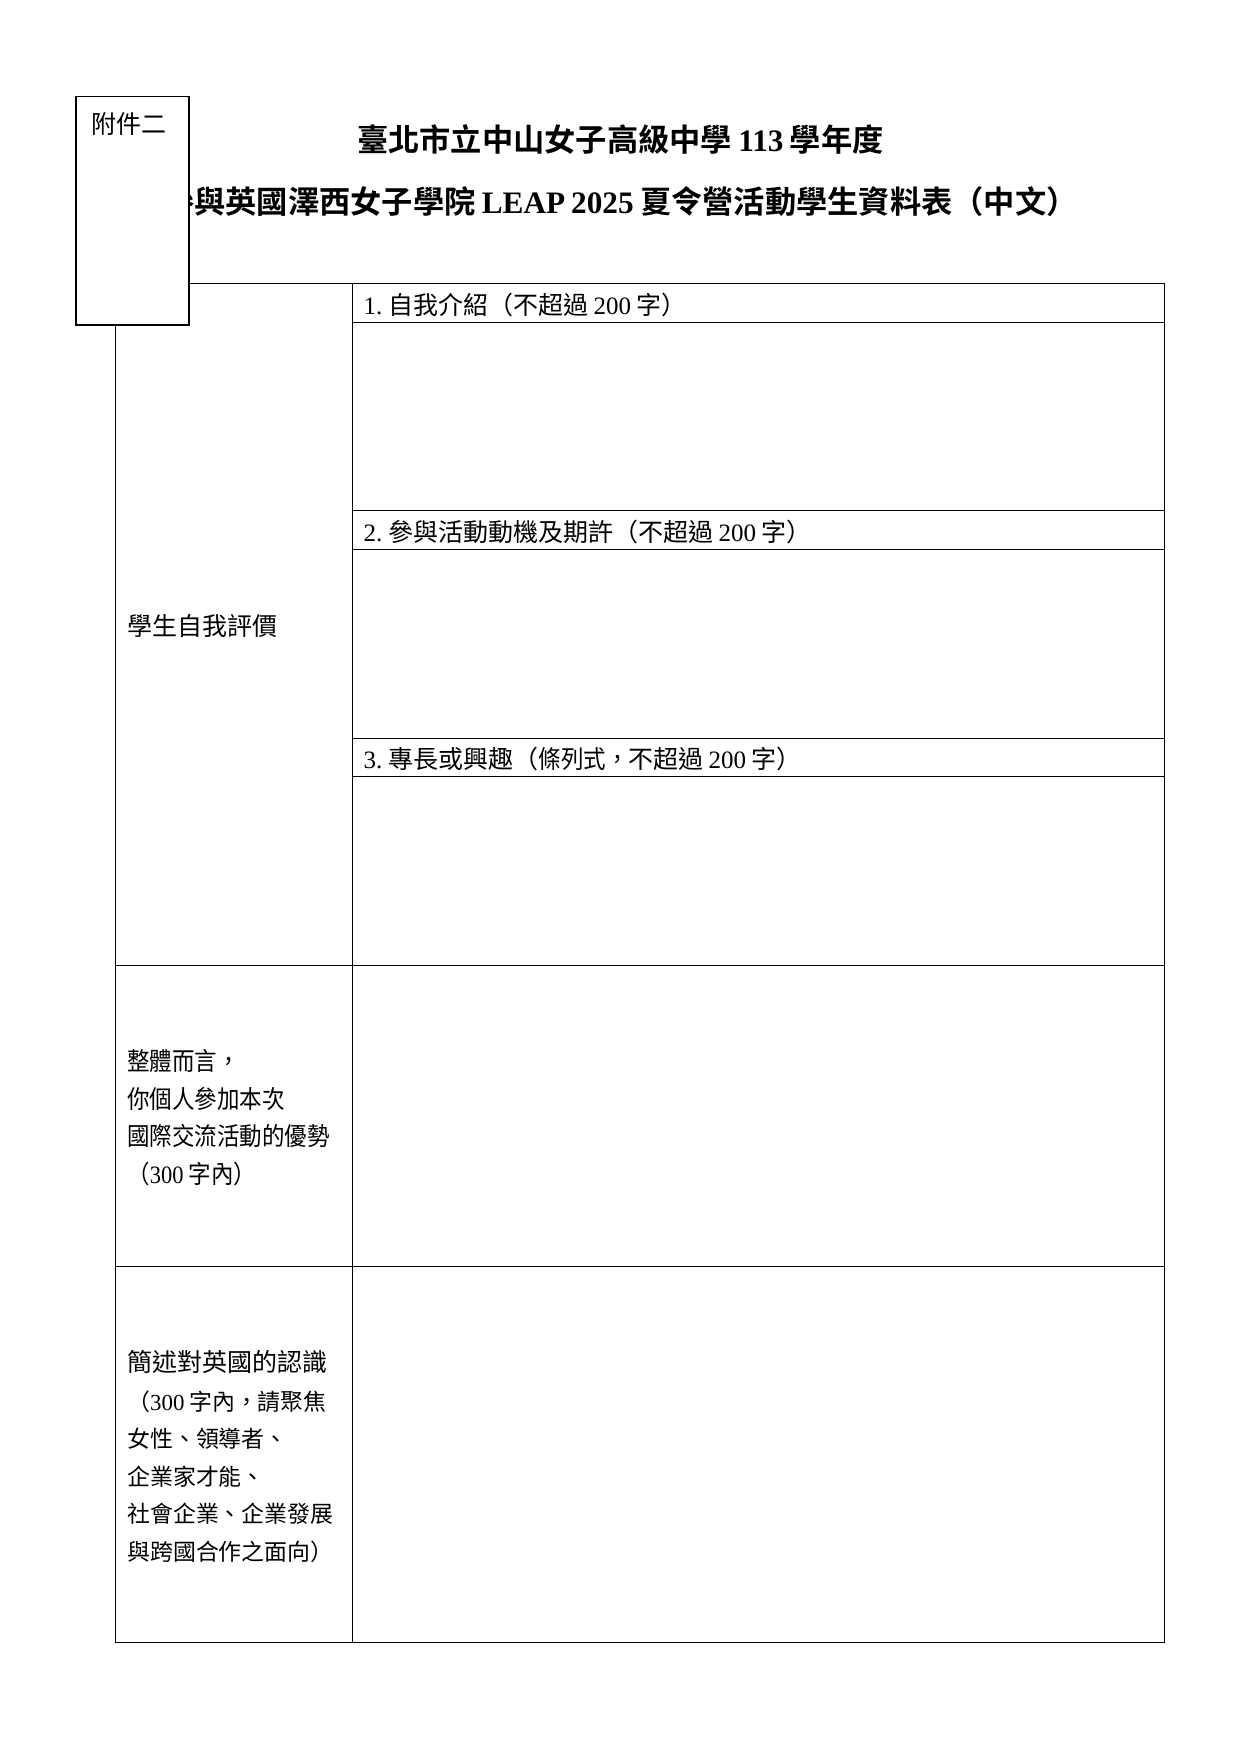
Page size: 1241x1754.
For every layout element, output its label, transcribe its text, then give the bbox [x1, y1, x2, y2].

table_cell [353, 777, 1164, 964]
table_cell 3. 專長或興趣（條列式，不超過200字） [353, 739, 1164, 776]
table_cell [353, 1267, 1164, 1642]
text 臺北市立中山女子高級中學113學年度 [77, 97, 188, 324]
text 臺北市立中山女子高級中學113學年度 [190, 96, 1165, 158]
table_cell 整體而言， 你個人參加本次 國際交流活動的優勢 （300字內） [116, 966, 352, 1266]
table_cell [353, 323, 1164, 510]
text 附件二 [92, 105, 173, 141]
table_cell 2. 參與活動動機及期許（不超過200字） [353, 511, 1164, 549]
table_header 1. 自我介紹（不超過200字） [353, 284, 1164, 322]
table_cell [353, 966, 1164, 1266]
table_header 學生自我評價 [116, 284, 352, 964]
table_cell 簡述對英國的認識 （300字內，請聚焦 女性、領導者、 企業家才能、 社會企業、企業發展 與跨國合作之面向） [116, 1267, 352, 1642]
table_cell [353, 550, 1164, 737]
text 參與英國澤西女子學院LEAP 2025夏令營活動學生資料表（中文） [190, 158, 1165, 221]
